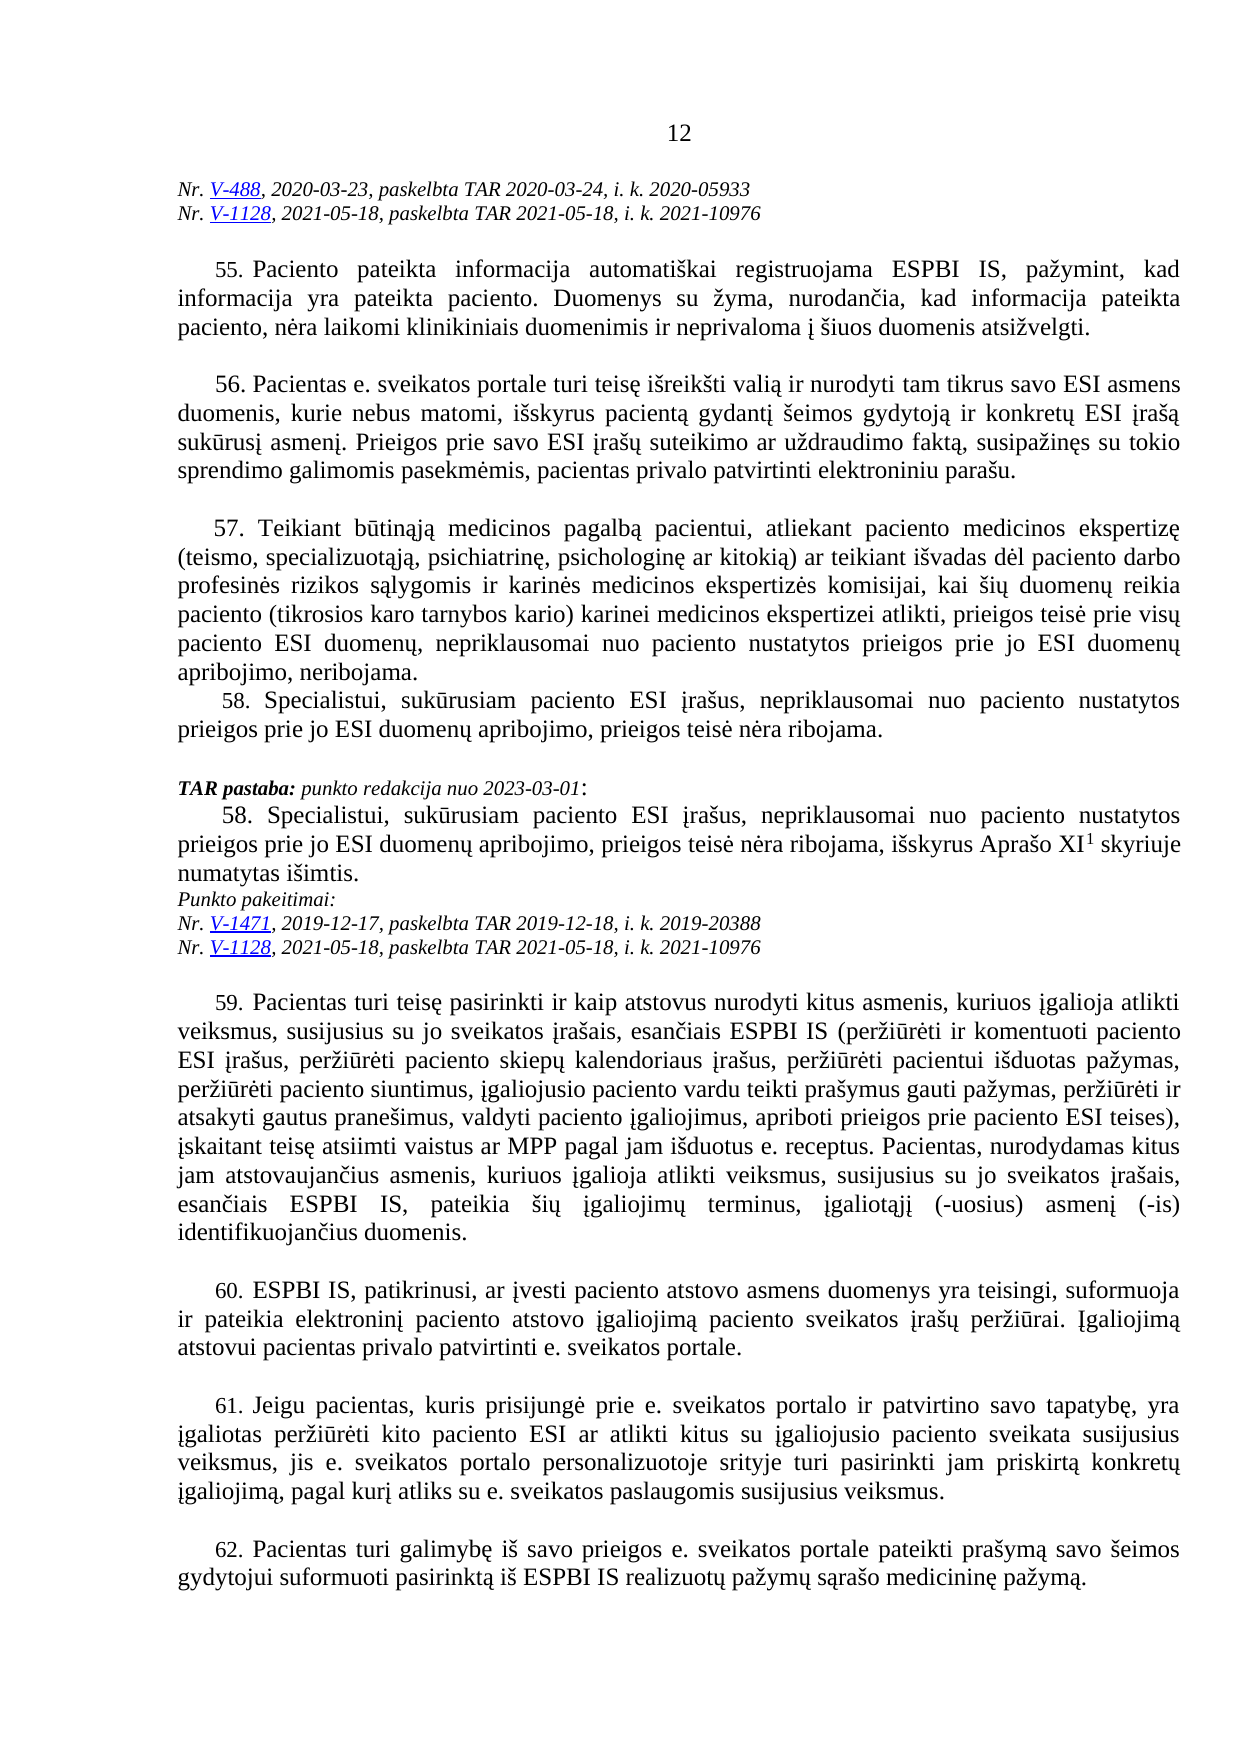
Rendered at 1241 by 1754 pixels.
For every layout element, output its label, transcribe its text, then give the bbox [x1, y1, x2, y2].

text 59. Pacientas turi teisę pasirinkti ir kaip atstovus nurodyti kitus asmenis, kuriuos įgalioja atlikti veiksmus, susijusius su jo sveikatos įrašais, esančiais ESPBI IS (peržiūrėti ir komentuoti paciento ESI įrašus, peržiūrėti paciento skiepų kalendoriaus įrašus, peržiūrėti pacientui išduotas pažymas, peržiūrėti paciento siuntimus, įgaliojusio paciento vardu teikti prašymus gauti pažymas, peržiūrėti ir atsakyti gautus pranešimus, valdyti paciento įgaliojimus, apriboti prieigos prie paciento ESI teises), įskaitant teisę atsiimti vaistus ar MPP pagal jam išduotus e. receptus. Pacientas, nurodydamas kitus jam atstovaujančius asmenis, kuriuos įgalioja atlikti veiksmus, susijusius su jo sveikatos įrašais, esančiais ESPBI IS, pateikia šių įgaliojimų terminus, įgaliotąjį (-uosius) asmenį (-is) identifikuojančius duomenis. [177, 987, 1181, 1246]
text 55. Paciento pateikta informacija automatiškai registruojama ESPBI IS, pažymint, kad informacija yra pateikta paciento. Duomenys su žyma, nurodančia, kad informacija pateikta paciento, nėra laikomi klinikiniais duomenimis ir neprivaloma į šiuos duomenis atsižvelgti. [177, 254, 1181, 340]
text Nr. V-1128, 2021-05-18, paskelbta TAR 2021-05-18, i. k. 2021-10976 [177, 935, 1181, 959]
text 57. Teikiant būtinąją medicinos pagalbą pacientui, atliekant paciento medicinos ekspertizę (teismo, specializuotąją, psichiatrinę, psichologinę ar kitokią) ar teikiant išvadas dėl paciento darbo profesinės rizikos sąlygomis ir karinės medicinos ekspertizės komisijai, kai šių duomenų reikia paciento (tikrosios karo tarnybos kario) karinei medicinos ekspertizei atlikti, prieigos teisė prie visų paciento ESI duomenų, nepriklausomai nuo paciento nustatytos prieigos prie jo ESI duomenų apribojimo, neribojama. [177, 513, 1181, 685]
text 58. Specialistui, sukūrusiam paciento ESI įrašus, nepriklausomai nuo paciento nustatytos prieigos prie jo ESI duomenų apribojimo, prieigos teisė nėra ribojama. [177, 685, 1181, 743]
text 56. Pacientas e. sveikatos portale turi teisę išreikšti valią ir nurodyti tam tikrus savo ESI asmens duomenis, kurie nebus matomi, išskyrus pacientą gydantį šeimos gydytoją ir konkretų ESI įrašą sukūrusį asmenį. Prieigos prie savo ESI įrašų suteikimo ar uždraudimo faktą, susipažinęs su tokio sprendimo galimomis pasekmėmis, pacientas privalo patvirtinti elektroniniu parašu. [177, 369, 1181, 484]
text Nr. V-1128, 2021-05-18, paskelbta TAR 2021-05-18, i. k. 2021-10976 [177, 201, 1181, 225]
text 62. Pacientas turi galimybę iš savo prieigos e. sveikatos portale pateikti prašymą savo šeimos gydytojui suformuoti pasirinktą iš ESPBI IS realizuotų pažymų sąrašo medicininę pažymą. [177, 1534, 1181, 1591]
text Nr. V-1471, 2019-12-17, paskelbta TAR 2019-12-18, i. k. 2019-20388 [177, 911, 1181, 935]
text Punkto pakeitimai: [177, 887, 1181, 911]
text TAR pastaba: punkto redakcija nuo 2023-03-01: [177, 772, 1181, 800]
text 58. Specialistui, sukūrusiam paciento ESI įrašus, nepriklausomai nuo paciento nustatytos prieigos prie jo ESI duomenų apribojimo, prieigos teisė nėra ribojama, išskyrus Aprašo XI1 skyriuje numatytas išimtis. [177, 800, 1181, 887]
text 60. ESPBI IS, patikrinusi, ar įvesti paciento atstovo asmens duomenys yra teisingi, suformuoja ir pateikia elektroninį paciento atstovo įgaliojimą paciento sveikatos įrašų peržiūrai. Įgaliojimą atstovui pacientas privalo patvirtinti e. sveikatos portale. [177, 1275, 1181, 1361]
text 61. Jeigu pacientas, kuris prisijungė prie e. sveikatos portalo ir patvirtino savo tapatybę, yra įgaliotas peržiūrėti kito paciento ESI ar atlikti kitus su įgaliojusio paciento sveikata susijusius veiksmus, jis e. sveikatos portalo personalizuotoje srityje turi pasirinkti jam priskirtą konkretų įgaliojimą, pagal kurį atliks su e. sveikatos paslaugomis susijusius veiksmus. [177, 1390, 1181, 1505]
text Nr. V-488, 2020-03-23, paskelbta TAR 2020-03-24, i. k. 2020-05933 [177, 177, 1181, 201]
